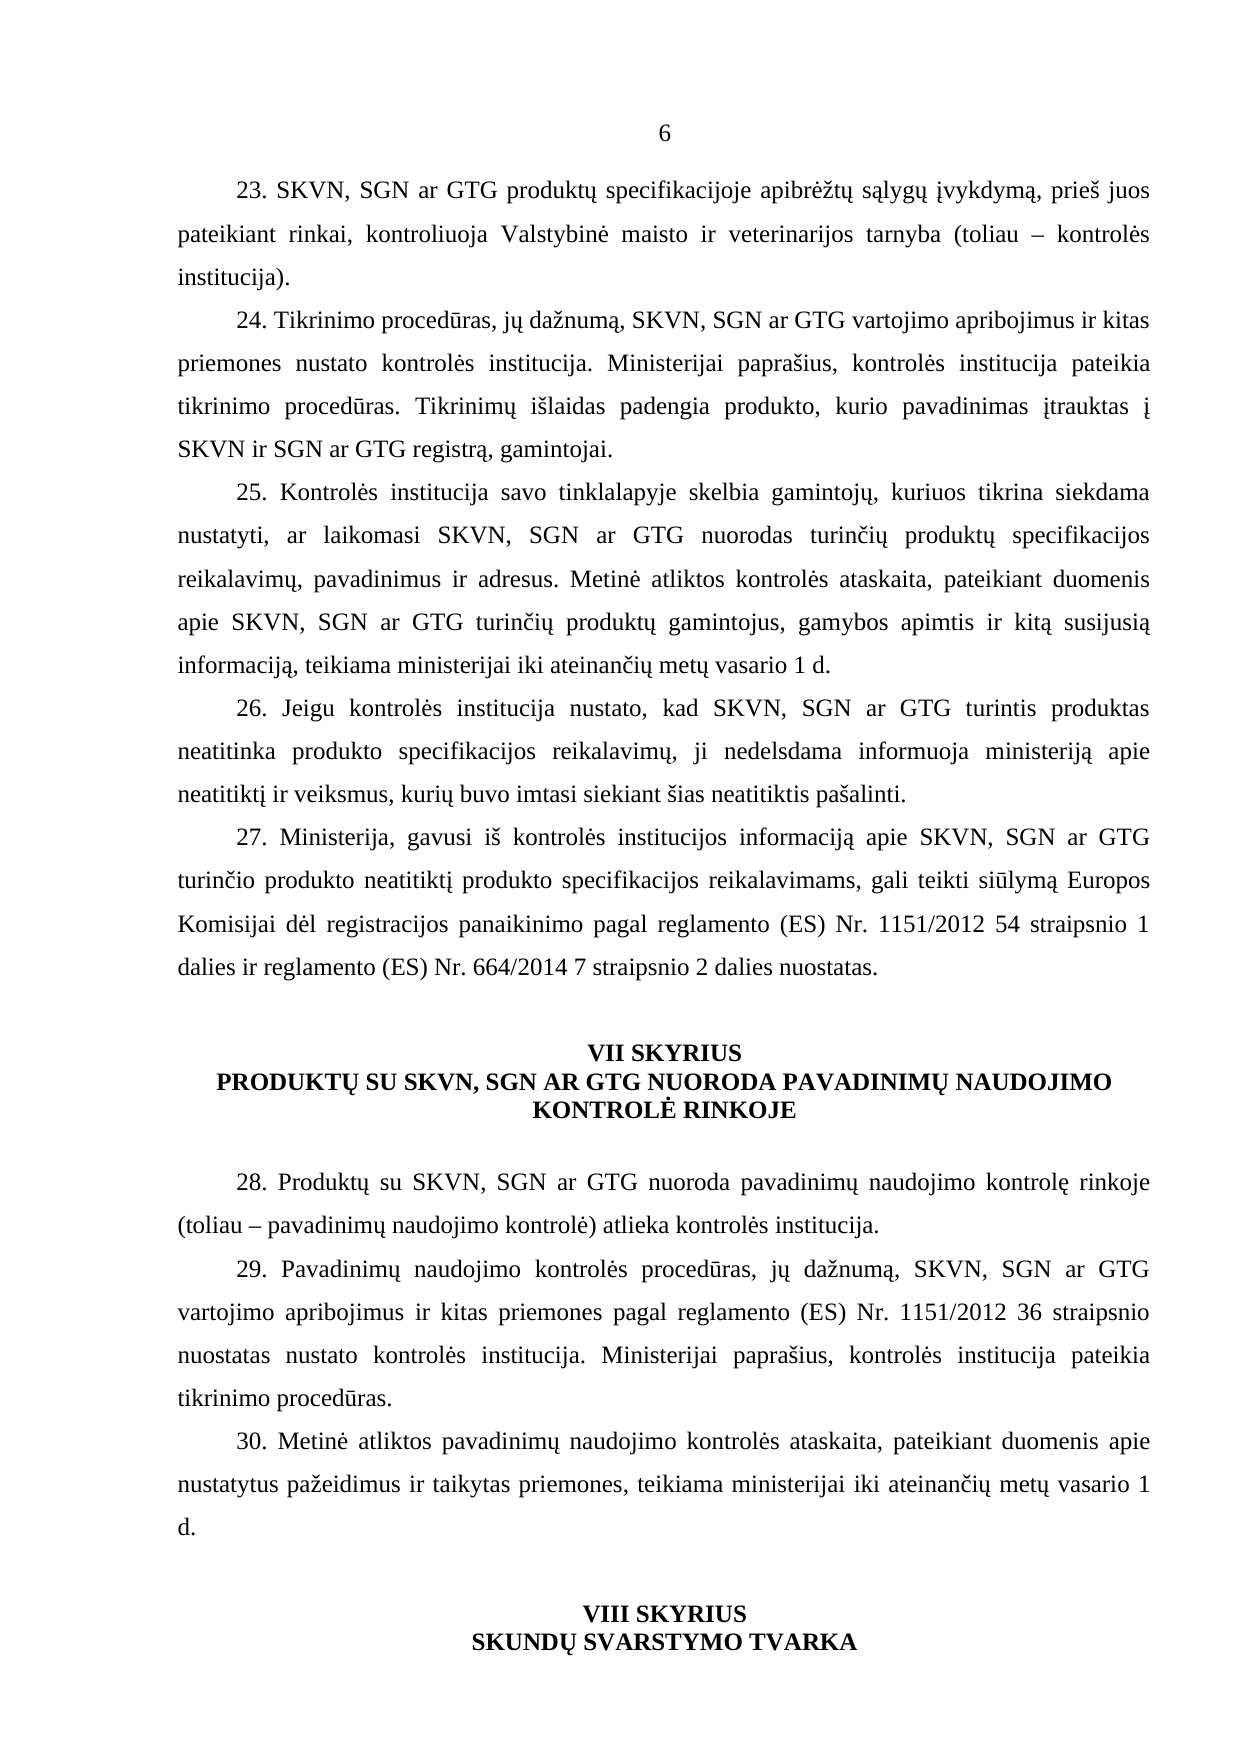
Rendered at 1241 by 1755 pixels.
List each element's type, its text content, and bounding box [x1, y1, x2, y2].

text 27. Ministerija, gavusi iš kontrolės institucijos informaciją apie SKVN, SGN ar GTG turinčio produkto neatitiktį produkto specifikacijos reikalavimams, gali teikti siūlymą Europos Komisijai dėl registracijos panaikinimo pagal reglamento (ES) Nr. 1151/2012 54 straipsnio 1 dalies ir reglamento (ES) Nr. 664/2014 7 straipsnio 2 dalies nuostatas. [177, 822, 1151, 981]
text SKUNDŲ SVARSTYMO TVARKA [177, 1627, 1152, 1656]
text 26. Jeigu kontrolės institucija nustato, kad SKVN, SGN ar GTG turintis produktas neatitinka produkto specifikacijos reikalavimų, ji nedelsdama informuoja ministeriją apie neatitiktį ir veiksmus, kurių buvo imtasi siekiant šias neatitiktis pašalinti. [177, 693, 1151, 808]
text 29. Pavadinimų naudojimo kontrolės procedūras, jų dažnumą, SKVN, SGN ar GTG vartojimo apribojimus ir kitas priemones pagal reglamento (ES) Nr. 1151/2012 36 straipsnio nuostatas nustato kontrolės institucija. Ministerijai paprašius, kontrolės institucija pateikia tikrinimo procedūras. [177, 1254, 1151, 1412]
text 24. Tikrinimo procedūras, jų dažnumą, SKVN, SGN ar GTG vartojimo apribojimus ir kitas priemones nustato kontrolės institucija. Ministerijai paprašius, kontrolės institucija pateikia tikrinimo procedūras. Tikrinimų išlaidas padengia produkto, kurio pavadinimas įtrauktas į SKVN ir SGN ar GTG registrą, gamintojai. [177, 305, 1151, 463]
text 25. Kontrolės institucija savo tinklalapyje skelbia gamintojų, kuriuos tikrina siekdama nustatyti, ar laikomasi SKVN, SGN ar GTG nuorodas turinčių produktų specifikacijos reikalavimų, pavadinimus ir adresus. Metinė atliktos kontrolės ataskaita, pateikiant duomenis apie SKVN, SGN ar GTG turinčių produktų gamintojus, gamybos apimtis ir kitą susijusią informaciją, teikiama ministerijai iki ateinančių metų vasario 1 d. [177, 477, 1151, 679]
text PRODUKTŲ SU SKVN, SGN AR GTG NUORODA PAVADINIMŲ NAUDOJIMO KONTROLĖ RINKOJE [177, 1067, 1152, 1124]
text VIII SKYRIUS [177, 1599, 1152, 1627]
text 28. Produktų su SKVN, SGN ar GTG nuoroda pavadinimų naudojimo kontrolę rinkoje (toliau – pavadinimų naudojimo kontrolė) atlieka kontrolės institucija. [177, 1167, 1151, 1239]
text 30. Metinė atliktos pavadinimų naudojimo kontrolės ataskaita, pateikiant duomenis apie nustatytus pažeidimus ir taikytas priemones, teikiama ministerijai iki ateinančių metų vasario 1 d. [177, 1426, 1151, 1541]
text VII SKYRIUS [177, 1038, 1152, 1067]
text 23. SKVN, SGN ar GTG produktų specifikacijoje apibrėžtų sąlygų įvykdymą, prieš juos pateikiant rinkai, kontroliuoja Valstybinė maisto ir veterinarijos tarnyba (toliau – kontrolės institucija). [177, 176, 1151, 291]
